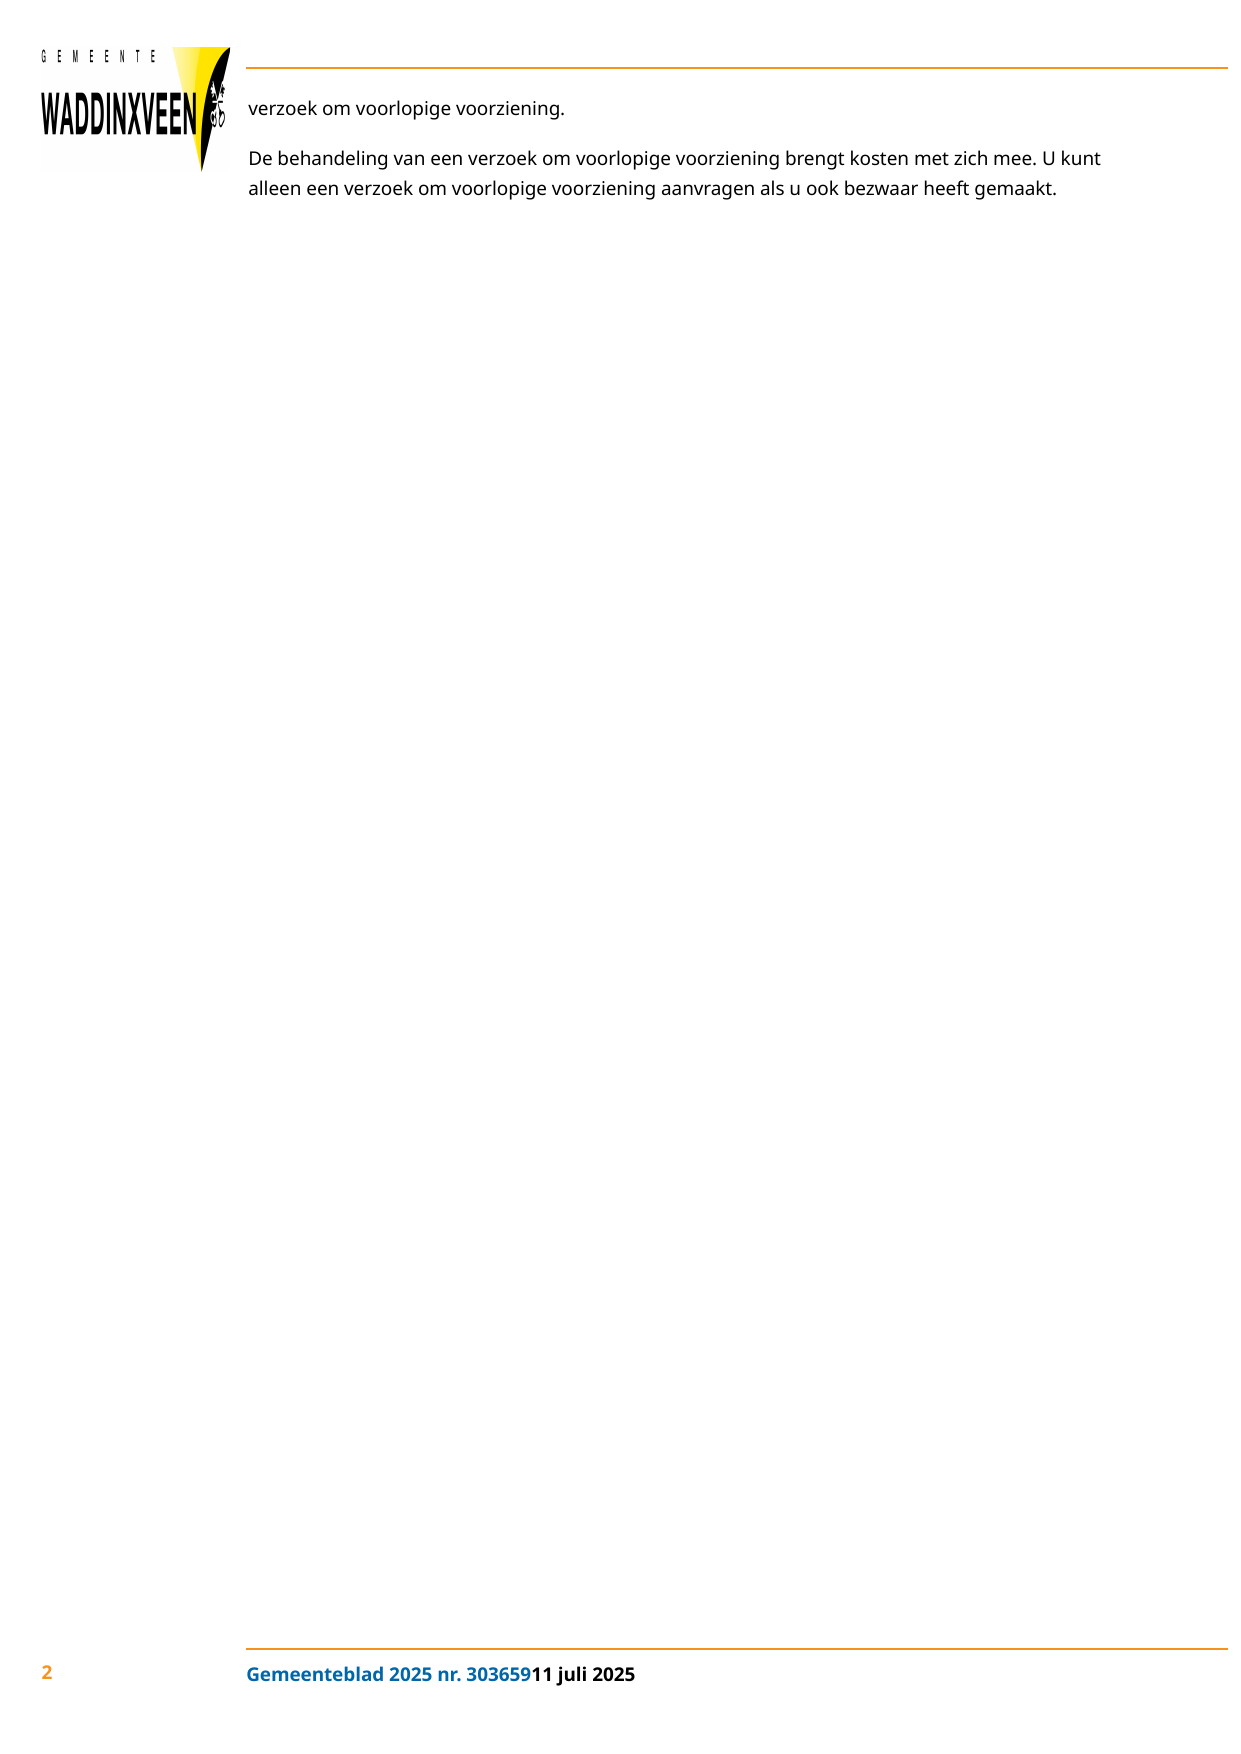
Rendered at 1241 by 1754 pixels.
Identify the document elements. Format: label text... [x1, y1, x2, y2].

picture [41, 47, 231, 172]
text verzoek om voorlopige voorziening. [248, 95, 1152, 121]
text De behandeling van een verzoek om voorlopige voorziening brengt kosten met zich mee. U kunt alleen een verzoek om voorlopige voorziening aanvragen als u ook bezwaar heeft gemaakt. [248, 145, 1152, 201]
